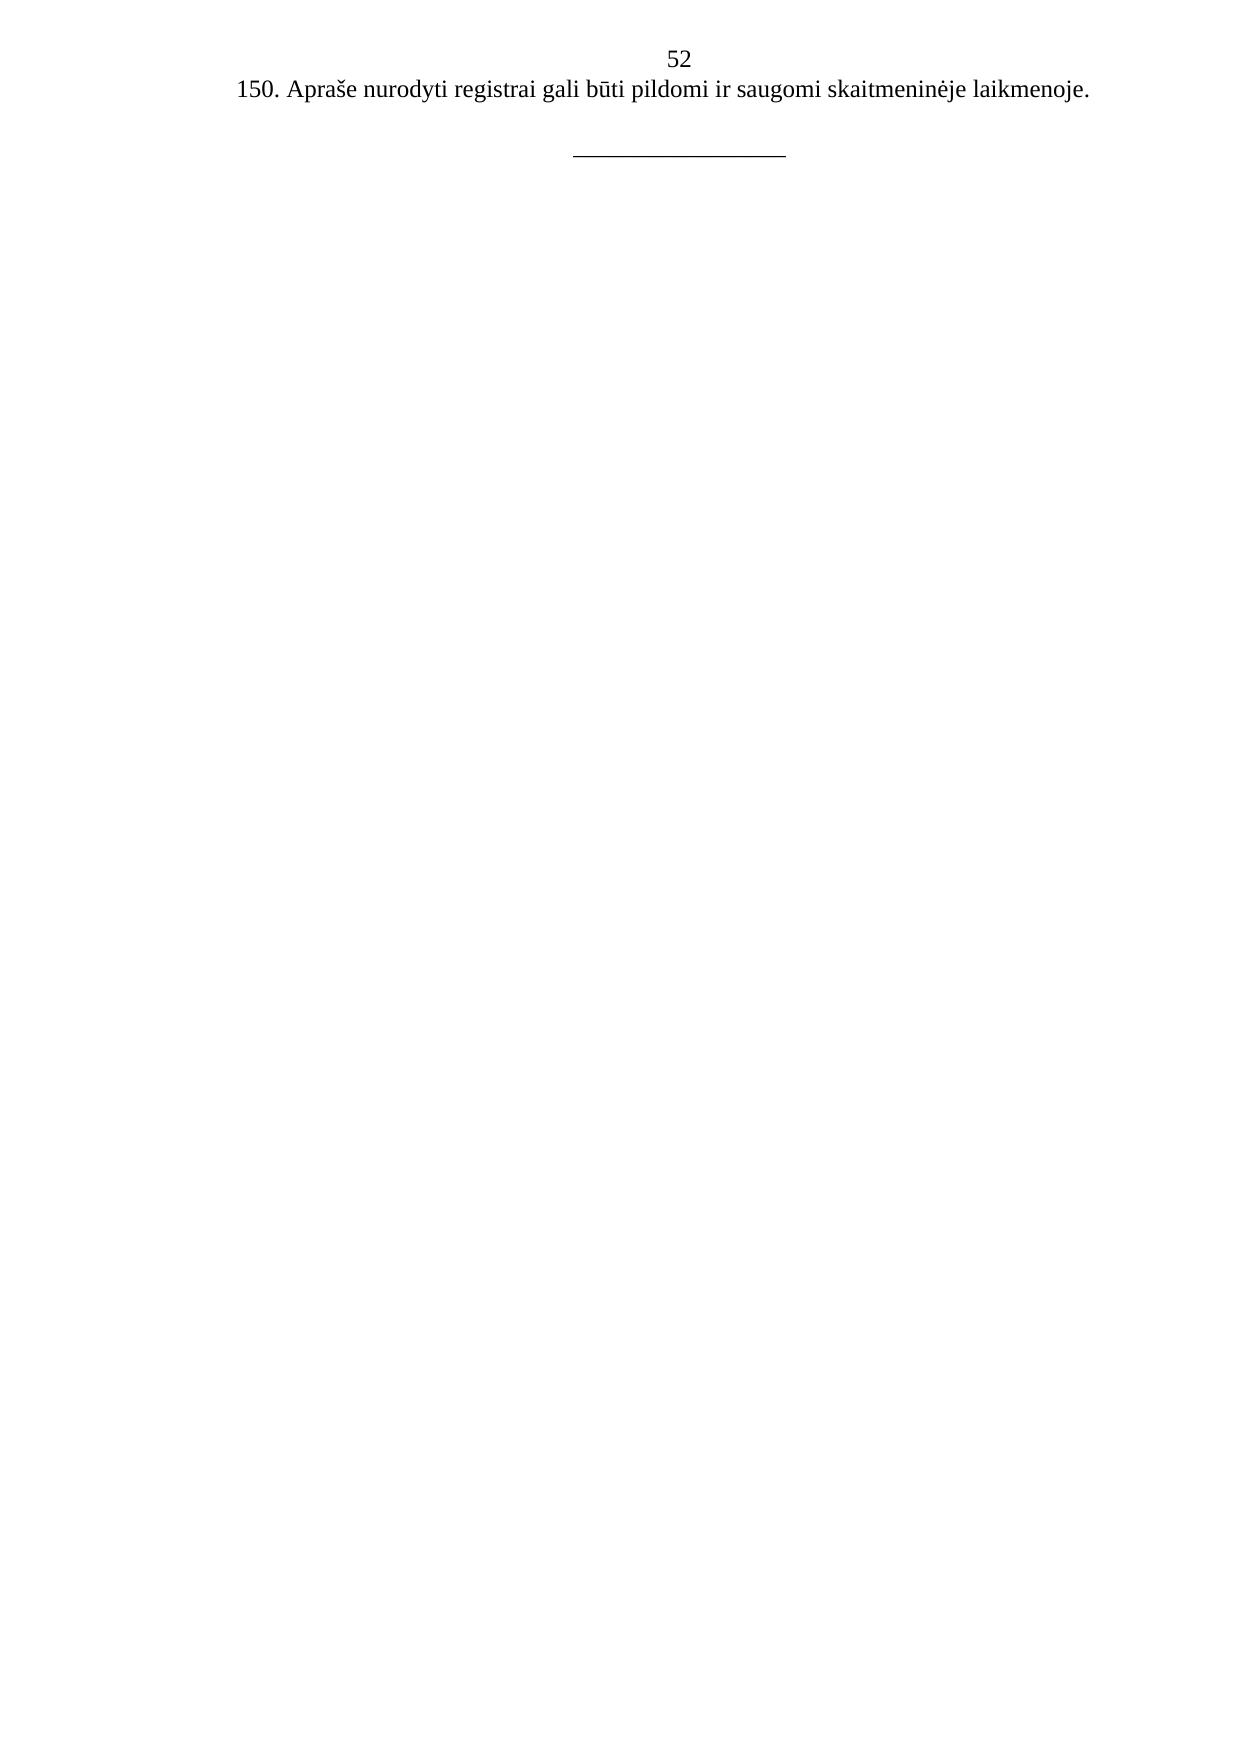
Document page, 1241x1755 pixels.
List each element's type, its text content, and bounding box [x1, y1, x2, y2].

text _________________ [177, 131, 1181, 160]
text 150. Apraše nurodyti registrai gali būti pildomi ir saugomi skaitmeninėje laikmenoje. [177, 74, 1181, 103]
